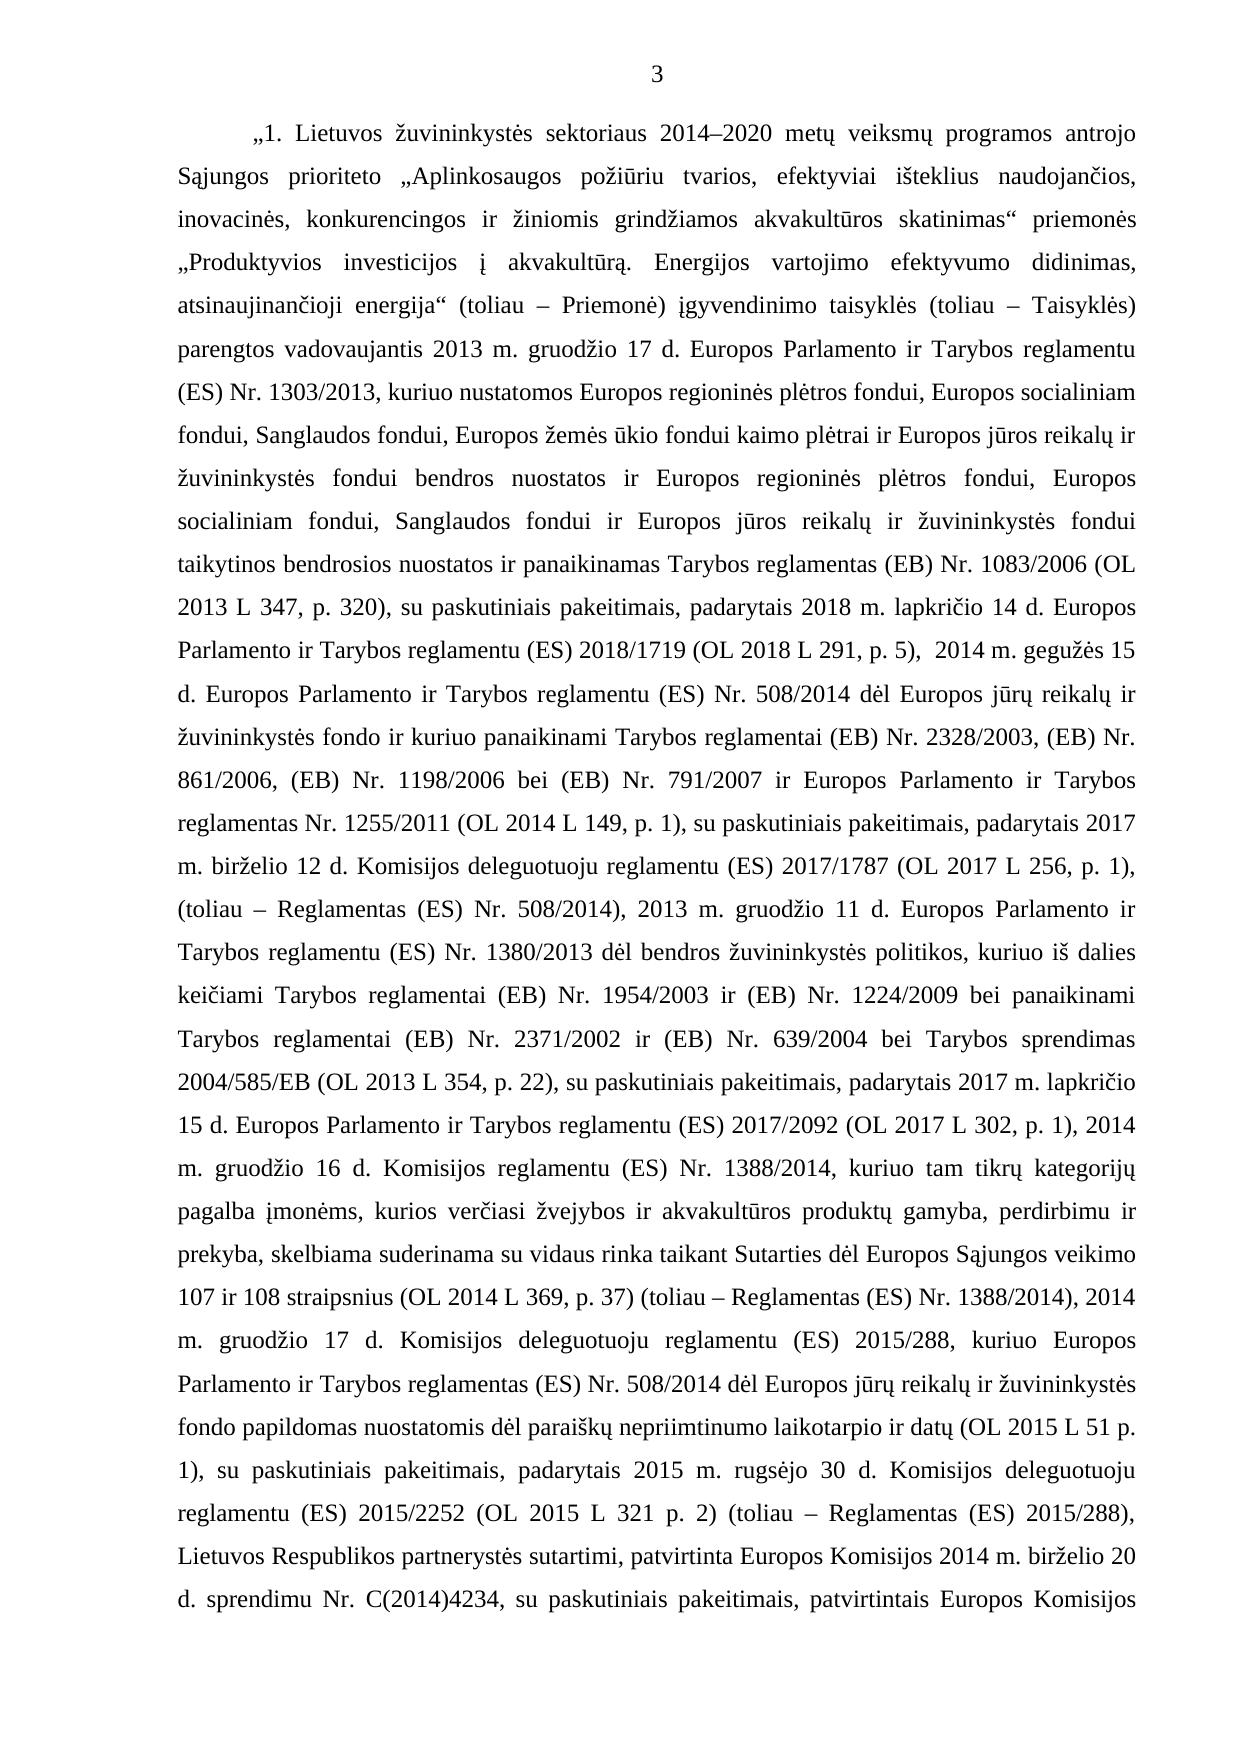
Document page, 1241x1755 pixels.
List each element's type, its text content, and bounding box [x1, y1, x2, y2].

text „1. Lietuvos žuvininkystės sektoriaus 2014–2020 metų veiksmų programos antrojo Sąjungos prioriteto „Aplinkosaugos požiūriu tvarios, efektyviai išteklius naudojančios, inovacinės, konkurencingos ir žiniomis grindžiamos akvakultūros skatinimas“ priemonės „Produktyvios investicijos į akvakultūrą. Energijos vartojimo efektyvumo didinimas, atsinaujinančioji energija“ (toliau – Priemonė) įgyvendinimo taisyklės (toliau – Taisyklės) parengtos vadovaujantis 2013 m. gruodžio 17 d. Europos Parlamento ir Tarybos reglamentu (ES) Nr. 1303/2013, kuriuo nustatomos Europos regioninės plėtros fondui, Europos socialiniam fondui, Sanglaudos fondui, Europos žemės ūkio fondui kaimo plėtrai ir Europos jūros reikalų ir žuvininkystės fondui bendros nuostatos ir Europos regioninės plėtros fondui, Europos socialiniam fondui, Sanglaudos fondui ir Europos jūros reikalų ir žuvininkystės fondui taikytinos bendrosios nuostatos ir panaikinamas Tarybos reglamentas (EB) Nr. 1083/2006 (OL 2013 L 347, p. 320), su paskutiniais pakeitimais, padarytais 2018 m. lapkričio 14 d. Europos Parlamento ir Tarybos reglamentu (ES) 2018/1719 (OL 2018 L 291, p. 5), 2014 m. gegužės 15 d. Europos Parlamento ir Tarybos reglamentu (ES) Nr. 508/2014 dėl Europos jūrų reikalų ir žuvininkystės fondo ir kuriuo panaikinami Tarybos reglamentai (EB) Nr. 2328/2003, (EB) Nr. 861/2006, (EB) Nr. 1198/2006 bei (EB) Nr. 791/2007 ir Europos Parlamento ir Tarybos reglamentas Nr. 1255/2011 (OL 2014 L 149, p. 1), su paskutiniais pakeitimais, padarytais 2017 m. birželio 12 d. Komisijos deleguotuoju reglamentu (ES) 2017/1787 (OL 2017 L 256, p. 1), (toliau – Reglamentas (ES) Nr. 508/2014), 2013 m. gruodžio 11 d. Europos Parlamento ir Tarybos reglamentu (ES) Nr. 1380/2013 dėl bendros žuvininkystės politikos, kuriuo iš dalies keičiami Tarybos reglamentai (EB) Nr. 1954/2003 ir (EB) Nr. 1224/2009 bei panaikinami Tarybos reglamentai (EB) Nr. 2371/2002 ir (EB) Nr. 639/2004 bei Tarybos sprendimas 2004/585/EB (OL 2013 L 354, p. 22), su paskutiniais pakeitimais, padarytais 2017 m. lapkričio 15 d. Europos Parlamento ir Tarybos reglamentu (ES) 2017/2092 (OL 2017 L 302, p. 1), 2014 m. gruodžio 16 d. Komisijos reglamentu (ES) Nr. 1388/2014, kuriuo tam tikrų kategorijų pagalba įmonėms, kurios verčiasi žvejybos ir akvakultūros produktų gamyba, perdirbimu ir prekyba, skelbiama suderinama su vidaus rinka taikant Sutarties dėl Europos Sąjungos veikimo 107 ir 108 straipsnius (OL 2014 L 369, p. 37) (toliau – Reglamentas (ES) Nr. 1388/2014), 2014 m. gruodžio 17 d. Komisijos deleguotuoju reglamentu (ES) 2015/288, kuriuo Europos Parlamento ir Tarybos reglamentas (ES) Nr. 508/2014 dėl Europos jūrų reikalų ir žuvininkystės fondo papildomas nuostatomis dėl paraiškų nepriimtinumo laikotarpio ir datų (OL 2015 L 51 p. 1), su paskutiniais pakeitimais, padarytais 2015 m. rugsėjo 30 d. Komisijos deleguotuoju reglamentu (ES) 2015/2252 (OL 2015 L 321 p. 2) (toliau – Reglamentas (ES) 2015/288), Lietuvos Respublikos partnerystės sutartimi, patvirtinta Europos Komisijos 2014 m. birželio 20 d. sprendimu Nr. C(2014)4234, su paskutiniais pakeitimais, patvirtintais Europos Komisijos [177, 118, 1137, 1613]
